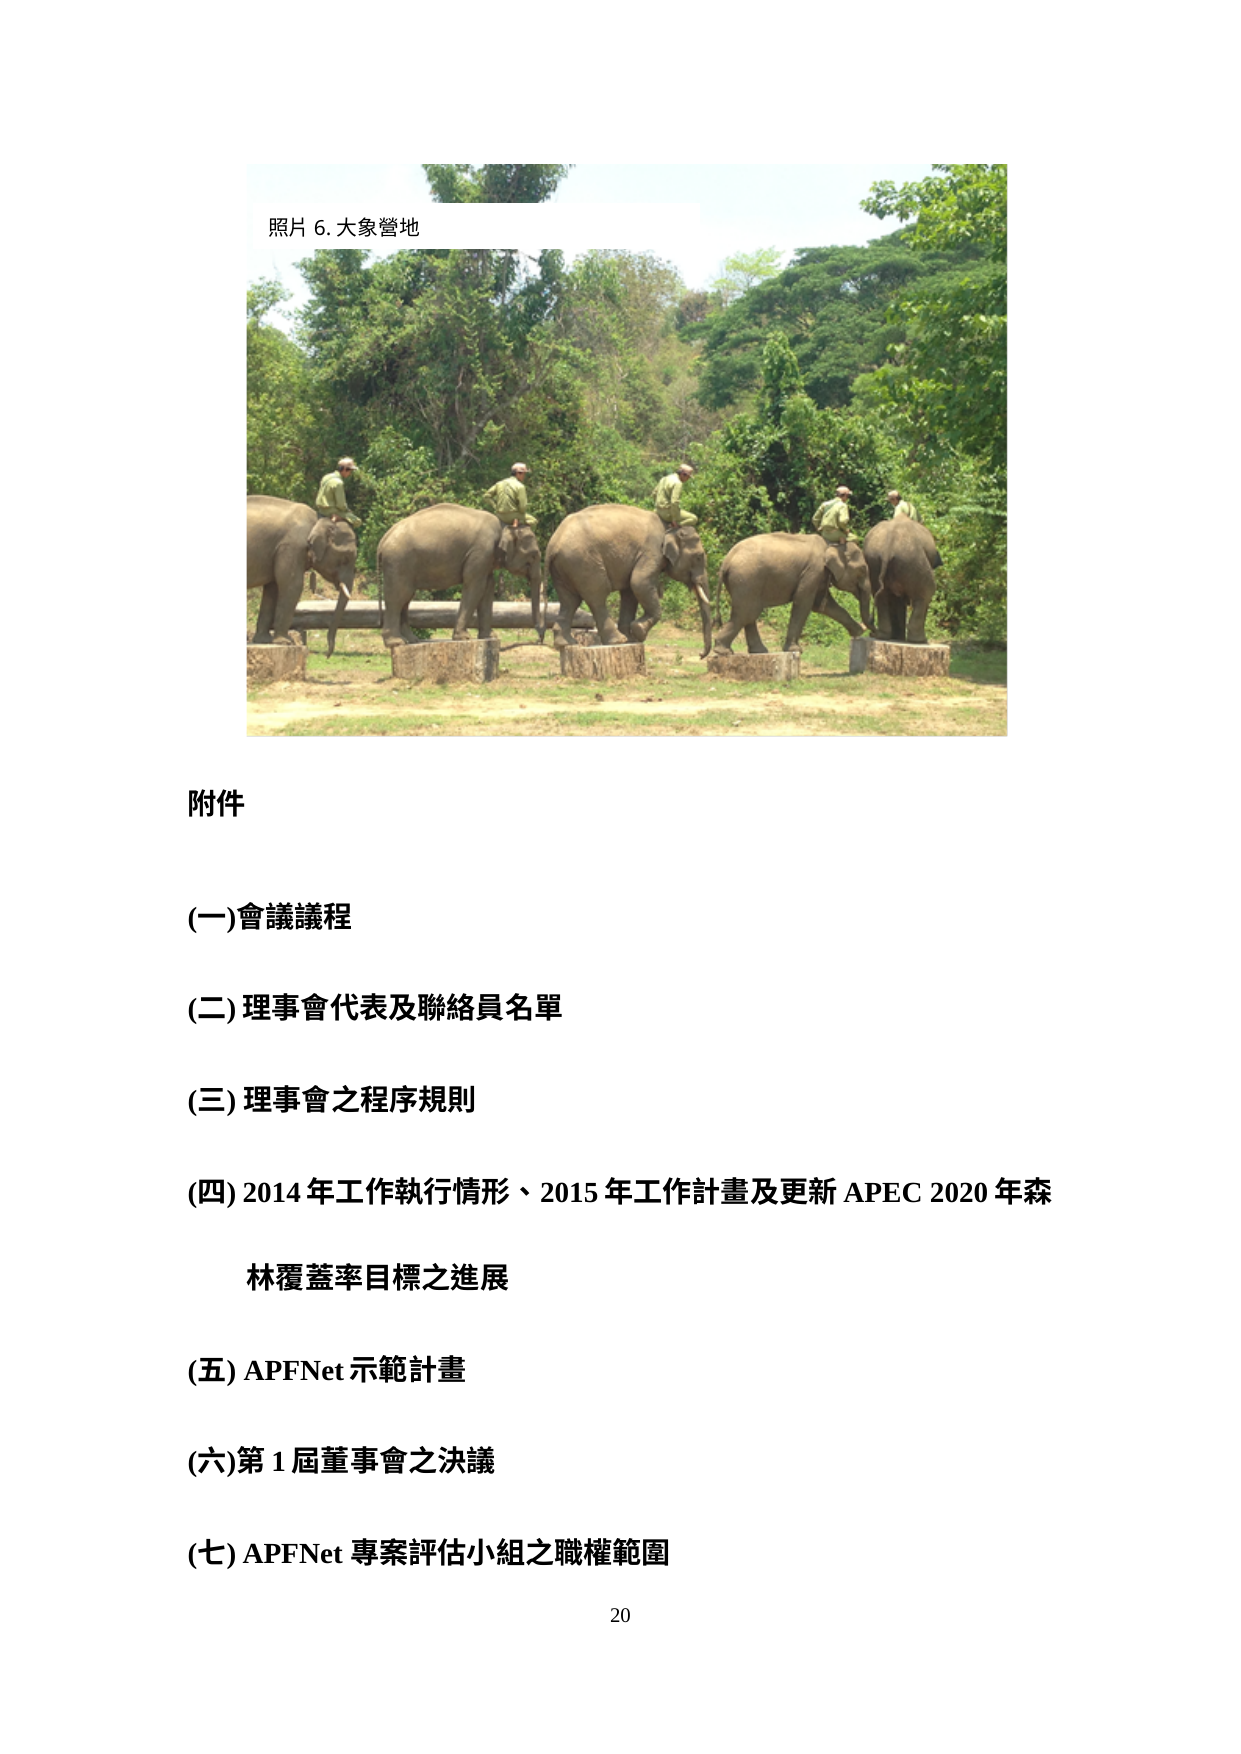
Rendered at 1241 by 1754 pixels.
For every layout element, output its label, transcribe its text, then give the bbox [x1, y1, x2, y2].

text (七) APFNet 專案評估小組之職權範圍 [187, 1513, 1053, 1588]
text (一)會議議程 [187, 877, 1053, 952]
text (四) 2014年工作執行情形、2015年工作計畫及更新APEC 2020年森林覆蓋率目標之進展 [187, 1152, 1053, 1313]
text (六)第1屆董事會之決議 [187, 1422, 1053, 1497]
text (三) 理事會之程序規則 [187, 1060, 1053, 1135]
text (五) APFNet示範計畫 [187, 1330, 1053, 1405]
text (二) 理事會代表及聯絡員名單 [187, 969, 1053, 1044]
text 照片6. 大象營地 [268, 211, 684, 241]
picture [246, 164, 1009, 738]
list 附件 [187, 764, 1053, 839]
